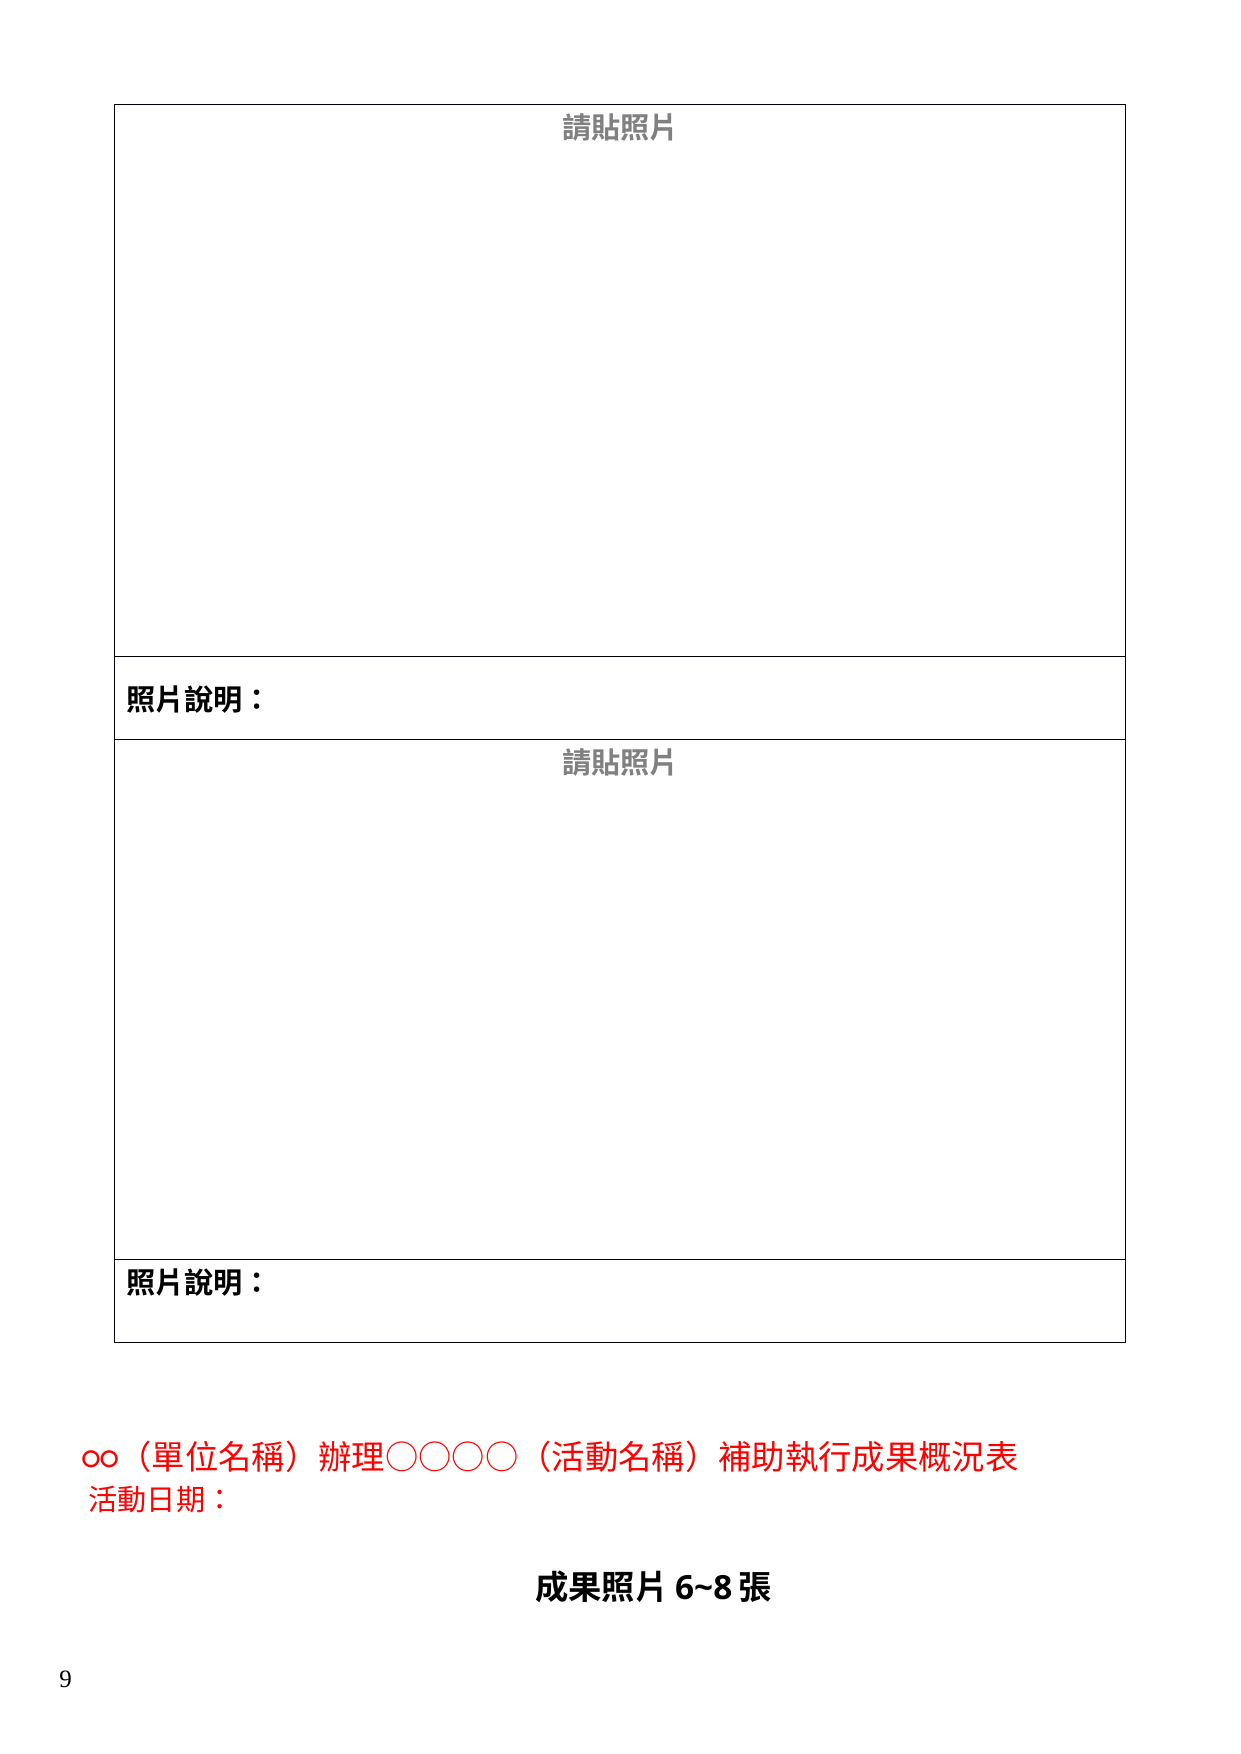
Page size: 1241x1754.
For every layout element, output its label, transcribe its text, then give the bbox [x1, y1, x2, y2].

text 活動日期： [59, 1476, 1181, 1518]
text ○○（單位名稱）辦理○○○○（活動名稱）補助執行成果概況表 [59, 1443, 1181, 1476]
table_cell 照片說明： [115, 657, 1125, 739]
table_cell 照片說明： [115, 1260, 1125, 1342]
table_header 請貼照片 [115, 105, 1125, 656]
table_cell 請貼照片 [115, 740, 1125, 1259]
text 成果照片6~8張 [59, 1561, 1181, 1609]
